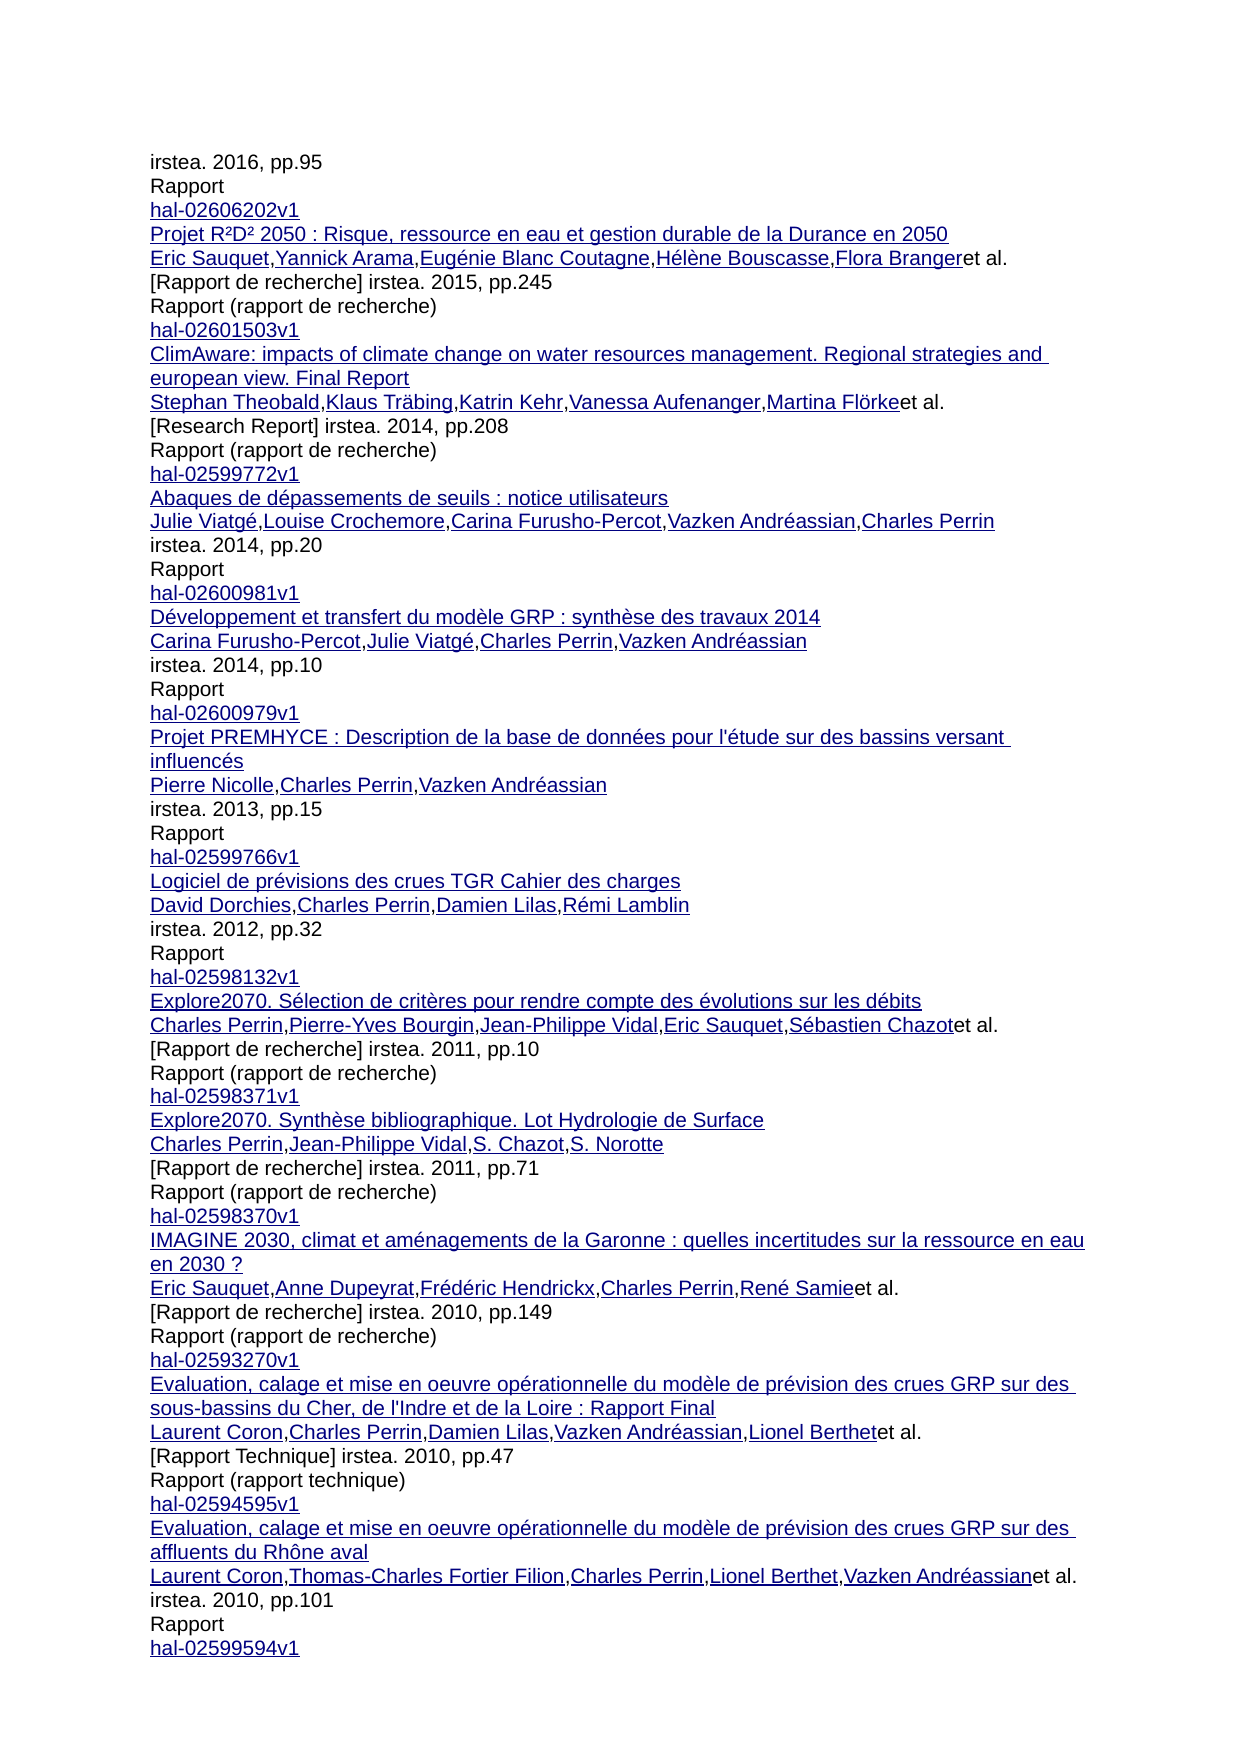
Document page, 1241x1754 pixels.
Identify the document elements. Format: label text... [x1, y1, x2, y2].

table_cell Abaques de dépassements de seuils : notice utilisateurs Julie Viatgé,Louise Crochemore,Carina Furusho-Percot,Vazken Andréassian,Charles Perrin irstea. 2014, pp.20 Rapport hal-02600981v1 [150, 485, 1090, 605]
table_cell Projet R²D² 2050 : Risque, ressource en eau et gestion durable de la Durance en 2050 Eric Sauquet,Yannick Arama,Eugénie Blanc Coutagne,Hélène Bouscasse,Flora Brangeret al. [Rapport de recherche] irstea. 2015, pp.245 Rapport (rapport de recherche) hal-02601503v1 [150, 222, 1090, 342]
table_cell Explore2070. Synthèse bibliographique. Lot Hydrologie de Surface Charles Perrin,Jean-Philippe Vidal,S. Chazot,S. Norotte [Rapport de recherche] irstea. 2011, pp.71 Rapport (rapport de recherche) hal-02598370v1 [150, 1108, 1090, 1228]
table_cell Projet PREMHYCE : Description de la base de données pour l'étude sur des bassins versant influencés Pierre Nicolle,Charles Perrin,Vazken Andréassian irstea. 2013, pp.15 Rapport hal-02599766v1 [150, 725, 1090, 869]
table_cell Logiciel de prévisions des crues TGR Cahier des charges David Dorchies,Charles Perrin,Damien Lilas,Rémi Lamblin irstea. 2012, pp.32 Rapport hal-02598132v1 [150, 869, 1090, 988]
table_cell Evaluation, calage et mise en oeuvre opérationnelle du modèle de prévision des crues GRP sur des affluents du Rhône aval Laurent Coron,Thomas-Charles Fortier Filion,Charles Perrin,Lionel Berthet,Vazken Andréassianet al. irstea. 2010, pp.101 Rapport hal-02599594v1 [150, 1516, 1090, 1659]
table_cell ClimAware: impacts of climate change on water resources management. Regional strategies and european view. Final Report Stephan Theobald,Klaus Träbing,Katrin Kehr,Vanessa Aufenanger,Martina Flörkeet al. [Research Report] irstea. 2014, pp.208 Rapport (rapport de recherche) hal-02599772v1 [150, 342, 1090, 485]
table_cell Explore2070. Sélection de critères pour rendre compte des évolutions sur les débits Charles Perrin,Pierre-Yves Bourgin,Jean-Philippe Vidal,Eric Sauquet,Sébastien Chazotet al. [Rapport de recherche] irstea. 2011, pp.10 Rapport (rapport de recherche) hal-02598371v1 [150, 989, 1090, 1108]
table_cell IMAGINE 2030, climat et aménagements de la Garonne : quelles incertitudes sur la ressource en eau en 2030 ? Eric Sauquet,Anne Dupeyrat,Frédéric Hendrickx,Charles Perrin,René Samieet al. [Rapport de recherche] irstea. 2010, pp.149 Rapport (rapport de recherche) hal-02593270v1 [150, 1228, 1090, 1372]
table_cell irstea. 2016, pp.95 Rapport hal-02606202v1 [150, 150, 1090, 222]
table_cell Développement et transfert du modèle GRP : synthèse des travaux 2014 Carina Furusho-Percot,Julie Viatgé,Charles Perrin,Vazken Andréassian irstea. 2014, pp.10 Rapport hal-02600979v1 [150, 605, 1090, 725]
table_cell Evaluation, calage et mise en oeuvre opérationnelle du modèle de prévision des crues GRP sur des sous-bassins du Cher, de l'Indre et de la Loire : Rapport Final Laurent Coron,Charles Perrin,Damien Lilas,Vazken Andréassian,Lionel Berthetet al. [Rapport Technique] irstea. 2010, pp.47 Rapport (rapport technique) hal-02594595v1 [150, 1372, 1090, 1516]
